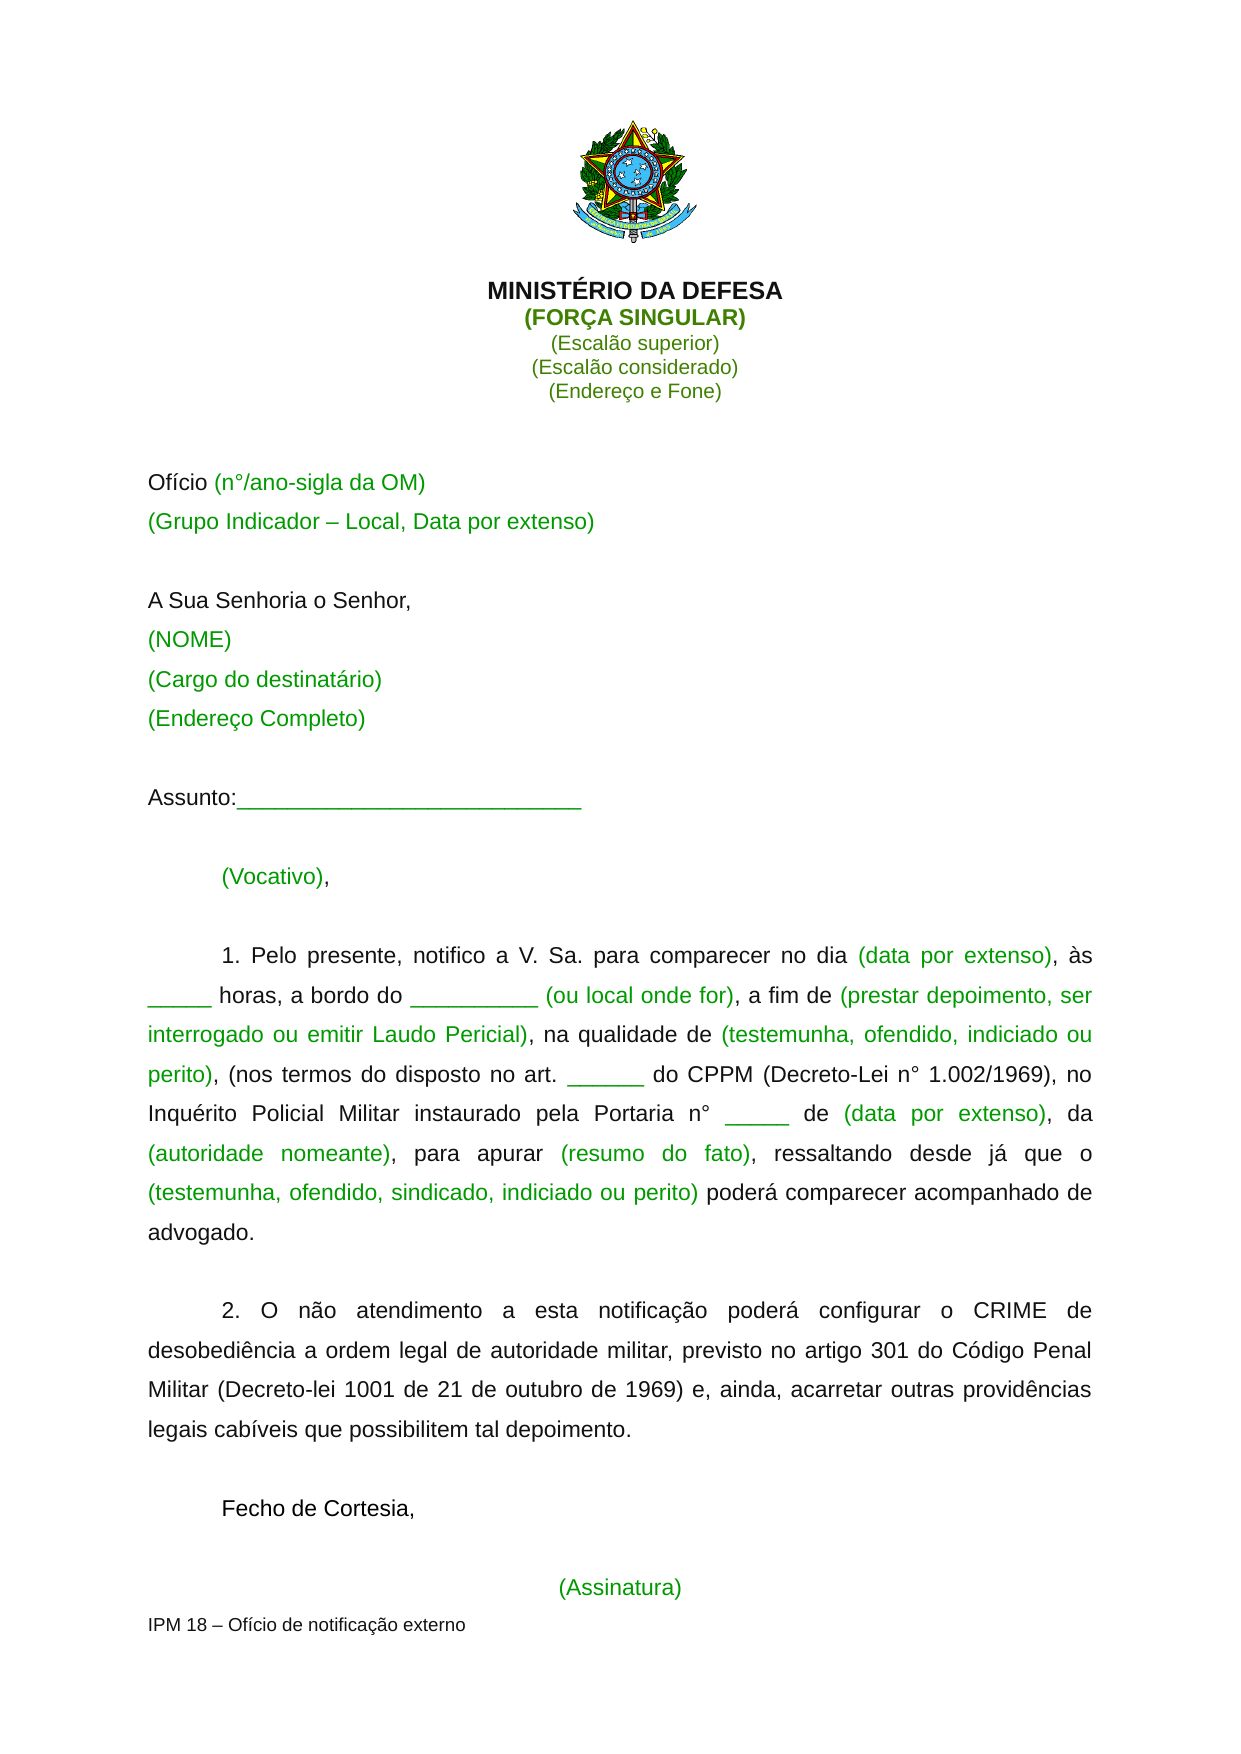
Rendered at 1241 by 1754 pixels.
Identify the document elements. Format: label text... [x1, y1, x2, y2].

text MINISTÉRIO DA DEFESA [148, 276, 1093, 304]
text (Assinatura) [148, 1574, 1093, 1600]
text Fecho de Cortesia, [148, 1495, 1093, 1521]
picture [572, 118, 699, 247]
text Assunto:___________________________ [148, 784, 1093, 811]
text (Grupo Indicador – Local, Data por extenso) [148, 508, 1093, 534]
text (Vocativo), [148, 863, 1093, 889]
text 1. Pelo presente, notifico a V. Sa. para comparecer no dia (data por extenso), às _____ horas, a bordo do __________ (ou local onde for), a fim de (prestar depoimento, ser interrogado ou emitir Laudo Pericial), na qualidade de (testemunha, ofendido, indiciado ou perito), (nos termos do disposto no art. ______ do CPPM (Decreto-Lei n° 1.002/1969), no Inquérito Policial Militar instaurado pela Portaria n° _____ de (data por extenso), da (autoridade nomeante), para apurar (resumo do fato), ressaltando desde já que o (testemunha, ofendido, sindicado, indiciado ou perito) poderá comparecer acompanhado de advogado. [148, 942, 1093, 1245]
text Ofício (n°/ano-sigla da OM) [148, 468, 1093, 495]
text (NOME) [148, 626, 1093, 653]
text 2. O não atendimento a esta notificação poderá configurar o CRIME de desobediência a ordem legal de autoridade militar, previsto no artigo 301 do Código Penal Militar (Decreto-lei 1001 de 21 de outubro de 1969) e, ainda, acarretar outras providências legais cabíveis que possibilitem tal depoimento. [148, 1297, 1093, 1442]
text (FORÇA SINGULAR) [148, 304, 1093, 331]
text (Cargo do destinatário) [148, 666, 1093, 692]
text (Endereço e Fone) [148, 379, 1093, 403]
text (Escalão considerado) [148, 355, 1093, 379]
text (Escalão superior) [148, 331, 1093, 355]
text A Sua Senhoria o Senhor, [148, 587, 1093, 613]
text (Endereço Completo) [148, 705, 1093, 732]
